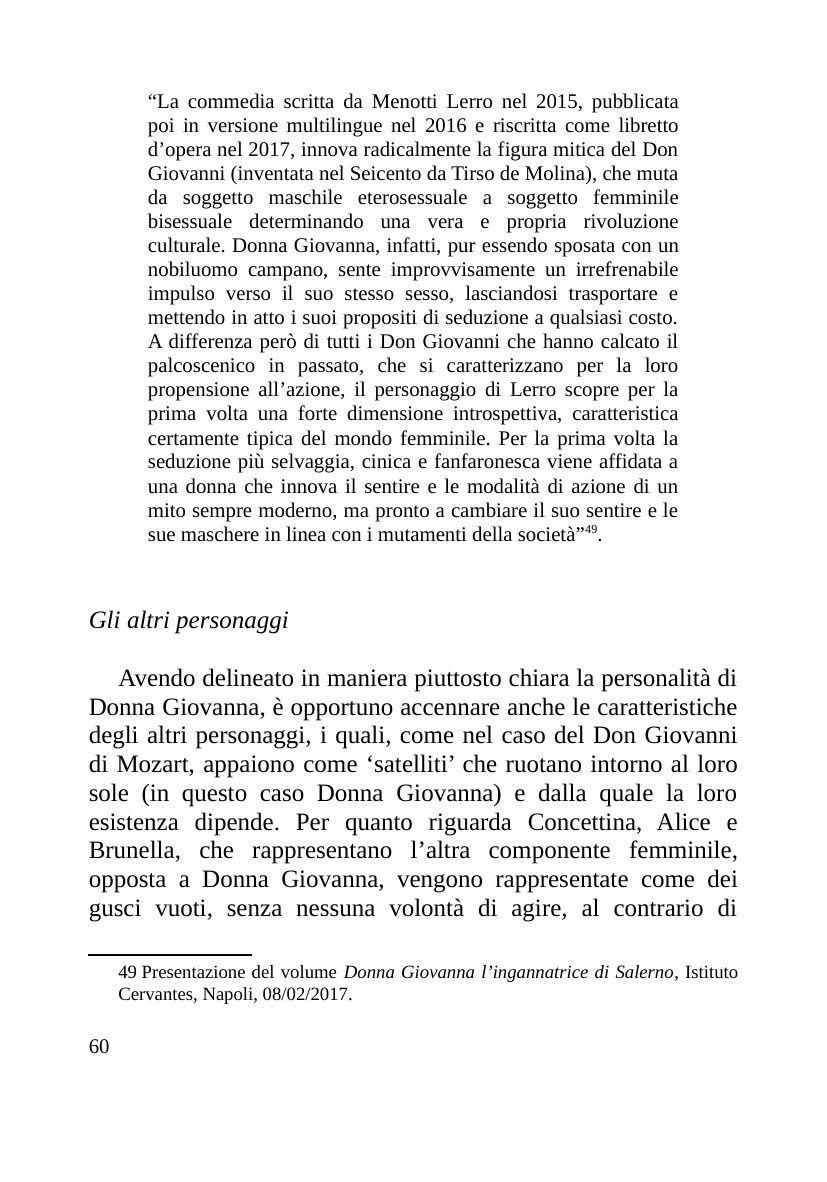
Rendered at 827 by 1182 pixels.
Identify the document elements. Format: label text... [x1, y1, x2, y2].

text Avendo delineato in maniera piuttosto chiara la personalità di Donna Giovanna, è opportuno accennare anche le caratteristiche degli altri personaggi, i quali, come nel caso del Don Giovanni di Mozart, appaiono come ‘satelliti’ che ruotano intorno al loro sole (in questo caso Donna Giovanna) e dalla quale la loro esistenza dipende. Per quanto riguarda Concettina, Alice e Brunella, che rappresentano l’altra componente femminile, opposta a Donna Giovanna, vengono rappresentate come dei gusci vuoti, senza nessuna volontà di agire, al contrario di [88, 663, 738, 922]
text Presentazione del volume Donna Giovanna l’ingannatrice di Salerno, Istituto Cervantes, Napoli, 08/02/2017. [118, 961, 738, 1004]
subtitle Gli altri personaggi [88, 605, 738, 633]
text “La commedia scritta da Menotti Lerro nel 2015, pubblicata poi in versione multilingue nel 2016 e riscritta come libretto d’opera nel 2017, innova radicalmente la figura mitica del Don Giovanni (inventata nel Seicento da Tirso de Molina), che muta da soggetto maschile eterosessuale a soggetto femminile bisessuale determinando una vera e propria rivoluzione culturale. Donna Giovanna, infatti, pur essendo sposata con un nobiluomo campano, sente improvvisamente un irrefrenabile impulso verso il suo stesso sesso, lasciandosi trasportare e mettendo in atto i suoi propositi di seduzione a qualsiasi costo. A differenza però di tutti i Don Giovanni che hanno calcato il palcoscenico in passato, che si caratterizzano per la loro propensione all’azione, il personaggio di Lerro scopre per la prima volta una forte dimensione introspettiva, caratteristica certamente tipica del mondo femminile. Per la prima volta la seduzione più selvaggia, cinica e fanfaronesca viene affidata a una donna che innova il sentire e le modalità di azione di un mito sempre moderno, ma pronto a cambiare il suo sentire e le sue maschere in linea con i mutamenti della società”. [148, 88, 679, 546]
